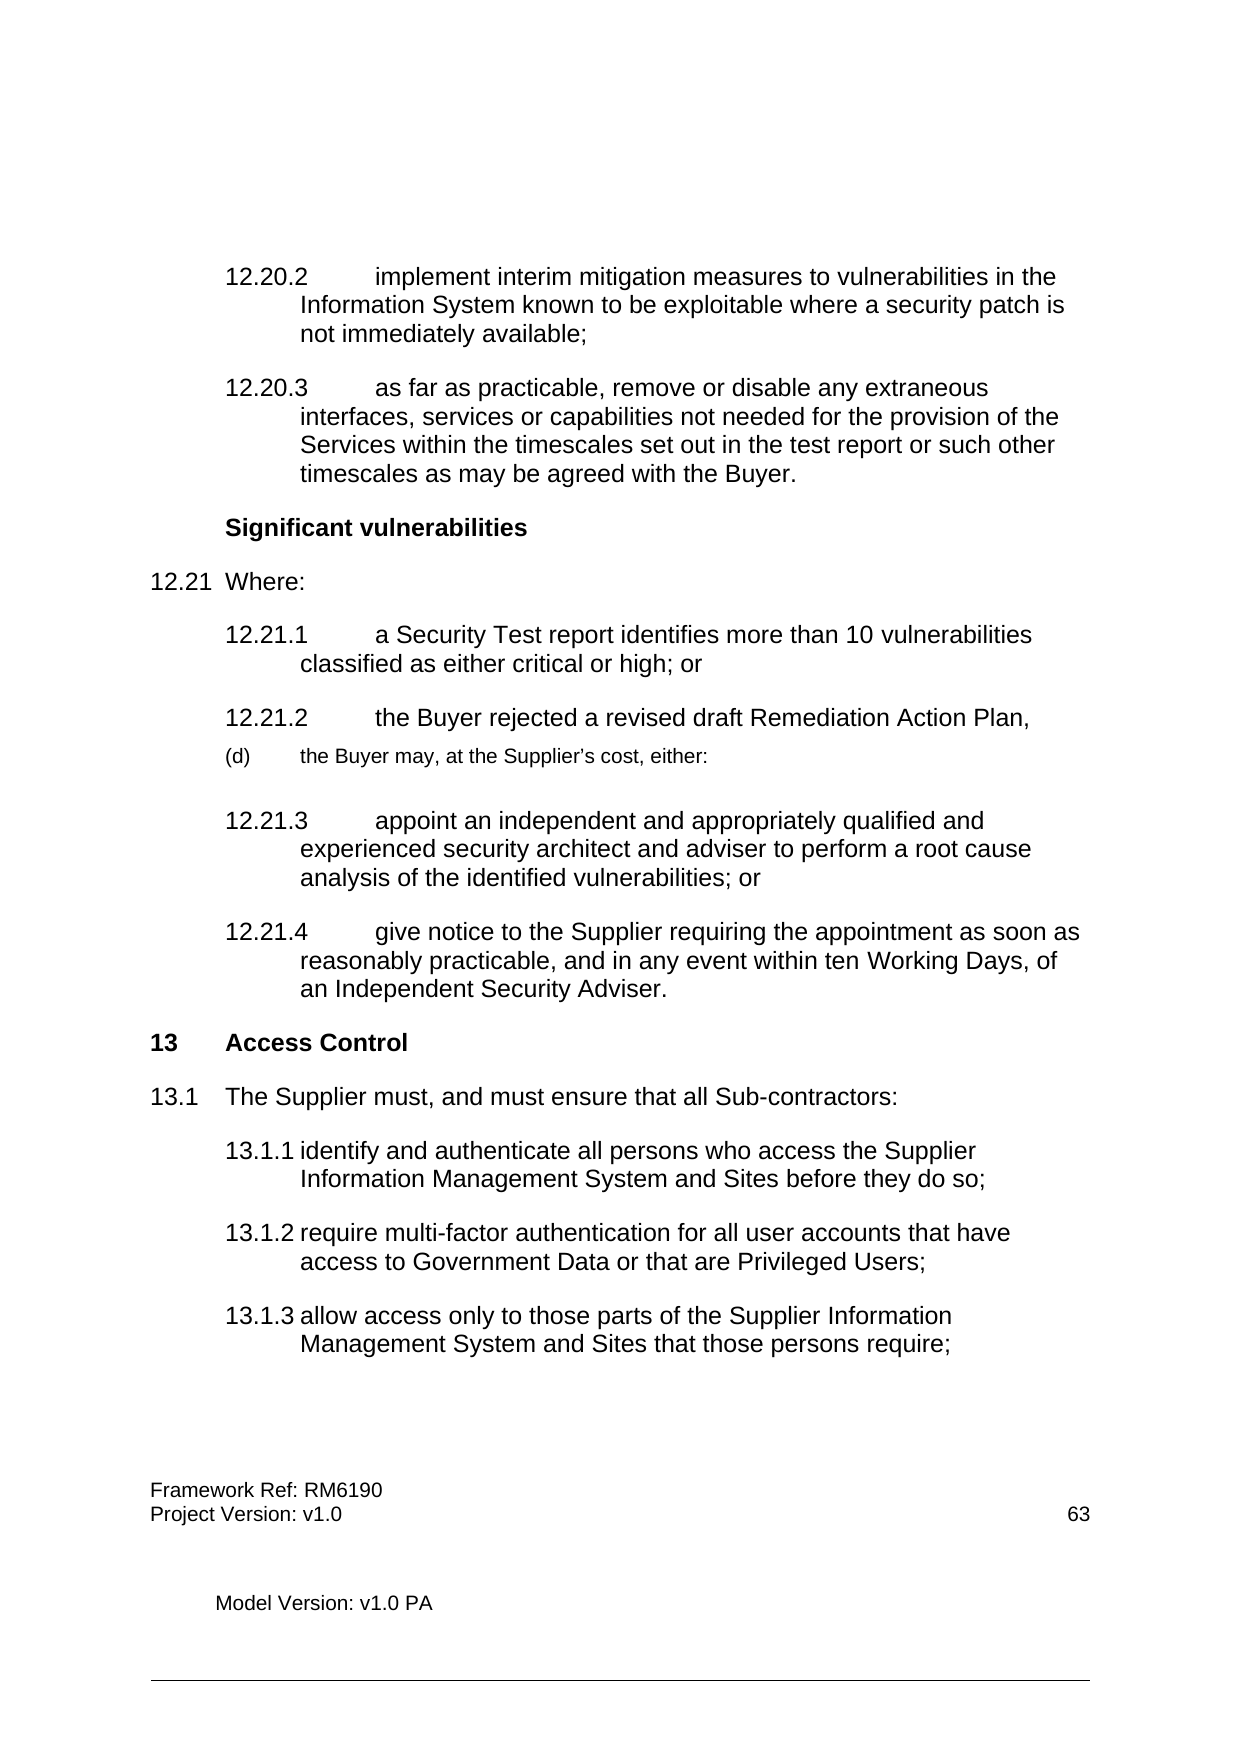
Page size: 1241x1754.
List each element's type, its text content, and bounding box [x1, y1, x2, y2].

list Where: [150, 567, 1090, 596]
list implement interim mitigation measures to vulnerabilities in the Information System known to be exploitable where a security patch is not immediately available; [225, 262, 1090, 348]
list the Buyer rejected a revised draft Remediation Action Plan, [225, 703, 1090, 732]
list as far as practicable, remove or disable any extraneous interfaces, services or capabilities not needed for the provision of the Services within the timescales set out in the test report or such other timescales as may be agreed with the Buyer. [225, 373, 1090, 488]
list require multi-factor authentication for all user accounts that have access to Government Data or that are Privileged Users; [225, 1218, 1090, 1276]
list appoint an independent and appropriately qualified and experienced security architect and adviser to perform a root cause analysis of the identified vulnerabilities; or [225, 806, 1090, 892]
list give notice to the Supplier requiring the appointment as soon as reasonably practicable, and in any event within ten Working Days, of an Independent Security Adviser. [225, 917, 1090, 1003]
text Significant vulnerabilities [225, 513, 1090, 542]
list a Security Test report identifies more than 10 vulnerabilities classified as either critical or high; or [225, 621, 1090, 678]
list The Supplier must, and must ensure that all Sub-contractors: [150, 1082, 1090, 1111]
list allow access only to those parts of the Supplier Information Management System and Sites that those persons require; [225, 1301, 1090, 1358]
list identify and authenticate all persons who access the Supplier Information Management System and Sites before they do so; [225, 1136, 1090, 1193]
subtitle the Buyer may, at the Supplier’s cost, either: [225, 744, 1090, 768]
list Access Control [150, 1028, 1090, 1057]
